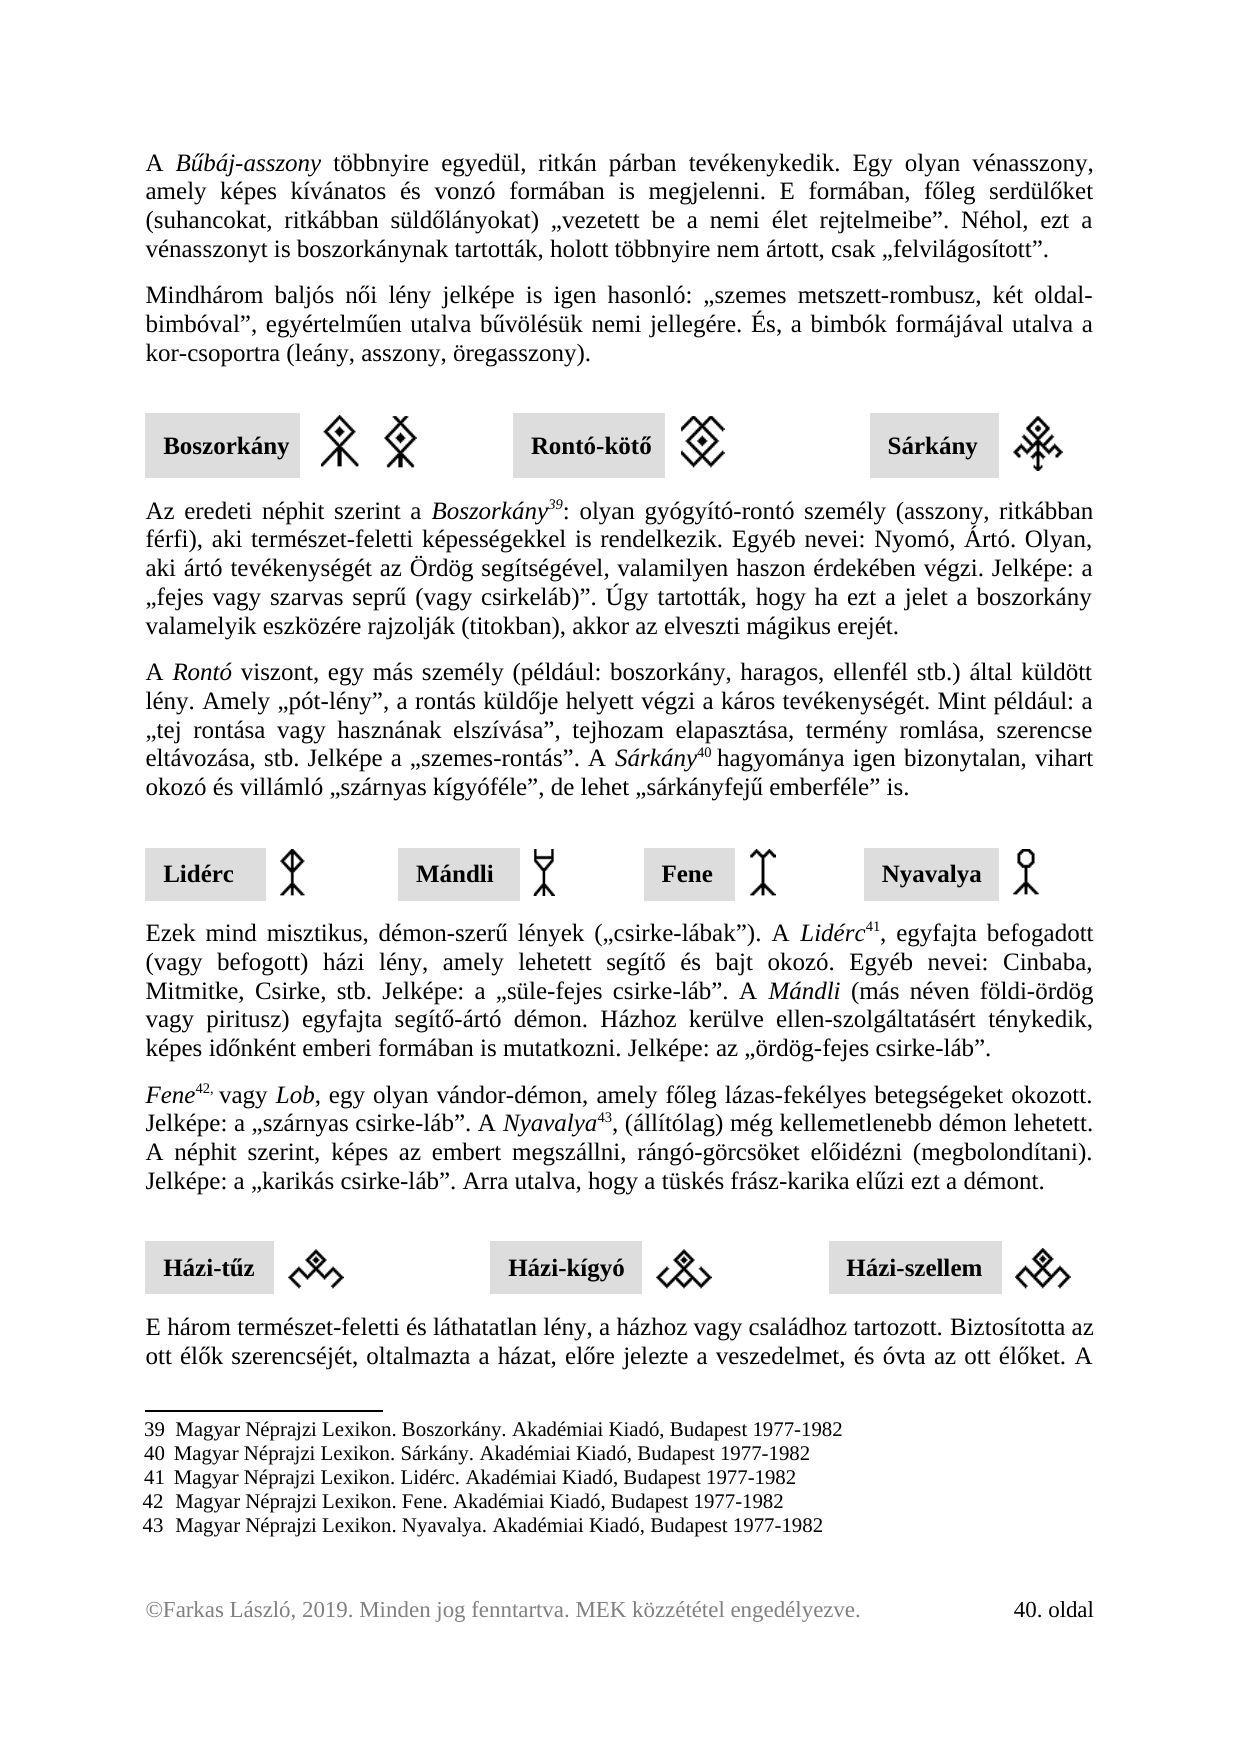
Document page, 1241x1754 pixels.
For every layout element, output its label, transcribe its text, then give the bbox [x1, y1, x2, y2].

text Magyar Néprajzi Lexikon. Lidérc. Akadémiai Kiadó, Budapest 1977-1982 [144, 1465, 1094, 1489]
text Mindhárom baljós női lény jelképe is igen hasonló: „szemes metszett-rombusz, két oldal-bimbóval”, egyértelműen utalva bűvölésük nemi jellegére. És, a bimbók formájával utalva a kor-csoportra (leány, asszony, öregasszony). [145, 280, 1094, 367]
table_header Sárkány [870, 413, 999, 478]
text Magyar Néprajzi Lexikon. Fene. Akadémiai Kiadó, Budapest 1977-1982 [142, 1489, 1094, 1513]
table_header [371, 1241, 490, 1294]
table_header Házi-kígyó [490, 1241, 642, 1294]
table_header [735, 848, 817, 901]
table_header [750, 413, 870, 478]
table_header [642, 1241, 756, 1294]
table_header [343, 848, 398, 901]
table_header [817, 848, 864, 901]
table_header Mándli [398, 848, 520, 901]
table_header Házi-szellem [829, 1241, 1002, 1294]
text Az eredeti néphit szerint a Boszorkány: olyan gyógyító-rontó személy (asszony, ritkábban férfi), aki természet-feletti képességekkel is rendelkezik. Egyéb nevei: Nyomó, Ártó. Olyan, aki ártó tevékenységét az Ördög segítségével, valamilyen haszon érdekében végzi. Jelképe: a „fejes vagy szarvas seprű (vagy csirkeláb)”. Úgy tartották, hogy ha ezt a jelet a boszorkány valamelyik eszközére rajzolják (titokban), akkor az elveszti mágikus erejét. [145, 496, 1094, 639]
table_header [756, 1241, 828, 1294]
text Magyar Néprajzi Lexikon. Boszorkány. Akadémiai Kiadó, Budapest 1977-1982 [144, 1417, 1094, 1441]
table_header [274, 1241, 371, 1294]
text Ezek mind misztikus, démon-szerű lények („csirke-lábak”). A Lidérc, egyfajta befogadott (vagy befogott) házi lény, amely lehetett segítő és bajt okozó. Egyéb nevei: Cinbaba, Mitmitke, Csirke, stb. Jelképe: a „süle-fejes csirke-láb”. A Mándli (más néven földi-ördög vagy piritusz) egyfajta segítő-ártó démon. Házhoz kerülve ellen-szolgáltatásért ténykedik, képes időnként emberi formában is mutatkozni. Jelképe: az „ördög-fejes csirke-láb”. [145, 918, 1094, 1062]
text Magyar Néprajzi Lexikon. Nyavalya. Akadémiai Kiadó, Budapest 1977-1982 [142, 1513, 1094, 1537]
table_header [665, 413, 750, 478]
table_header [1002, 1241, 1094, 1294]
table_header Lidérc [145, 848, 266, 901]
text E három természet-feletti és láthatatlan lény, a házhoz vagy családhoz tartozott. Biztosította az ott élők szerencséjét, oltalmazta a házat, előre jelezte a veszedelmet, és óvta az ott élőket. A házi-tűz lénye kapcsolódott a ház asszonyának életéhez, a ház szerencséjéhez és jólétéhez. Kialvása (kemence vagy a ház teljes kihűlése) szerencsétlenséget jelentett. Téli-nyári szállás váltásakor a „tűzből magukkal” vittek (vagy a gyújtó tűzszerszámot), hogy az új helyen is velük legyen a szerencse. Jelképe: a „szemes-láng”, amely a tél hava jeléhez hasonló. [145, 1312, 1094, 1369]
table_header [300, 413, 441, 478]
table_header Boszorkány [145, 413, 300, 478]
table_header Rontó-kötő [513, 413, 665, 478]
table_header [441, 413, 513, 478]
table_header [520, 848, 644, 901]
table_header Házi-tűz [145, 1241, 274, 1294]
text A Rontó viszont, egy más személy (például: boszorkány, haragos, ellenfél stb.) által küldött lény. Amely „pót-lény”, a rontás küldője helyett végzi a káros tevékenységét. Mint például: a „tej rontása vagy hasznának elszívása”, tejhozam elapasztása, termény romlása, szerencse eltávozása, stb. Jelképe a „szemes-rontás”. A Sárkány hagyománya igen bizonytalan, vihart okozó és villámló „szárnyas kígyóféle”, de lehet „sárkányfejű emberféle” is. [145, 657, 1094, 801]
text Fene, vagy Lob, egy olyan vándor-démon, amely főleg lázas-fekélyes betegségeket okozott. Jelképe: a „szárnyas csirke-láb”. A Nyavalya, (állítólag) még kellemetlenebb démon lehetett. A néphit szerint, képes az embert megszállni, rángó-görcsöket előidézni (megbolondítani). Jelképe: a „karikás csirke-láb”. Arra utalva, hogy a tüskés frász-karika elűzi ezt a démont. [145, 1080, 1094, 1195]
table_header Fene [644, 848, 735, 901]
table_header Nyavalya [864, 848, 999, 901]
table_header [999, 413, 1094, 478]
table_header [999, 848, 1094, 901]
table_header [266, 848, 343, 901]
text A Bűbáj-asszony többnyire egyedül, ritkán párban tevékenykedik. Egy olyan vénasszony, amely képes kívánatos és vonzó formában is megjelenni. E formában, főleg serdülőket (suhancokat, ritkábban süldőlányokat) „vezetett be a nemi élet rejtelmeibe”. Néhol, ezt a vénasszonyt is boszorkánynak tartották, holott többnyire nem ártott, csak „felvilágosított”. [145, 148, 1094, 263]
text Magyar Néprajzi Lexikon. Sárkány. Akadémiai Kiadó, Budapest 1977-1982 [144, 1441, 1094, 1465]
